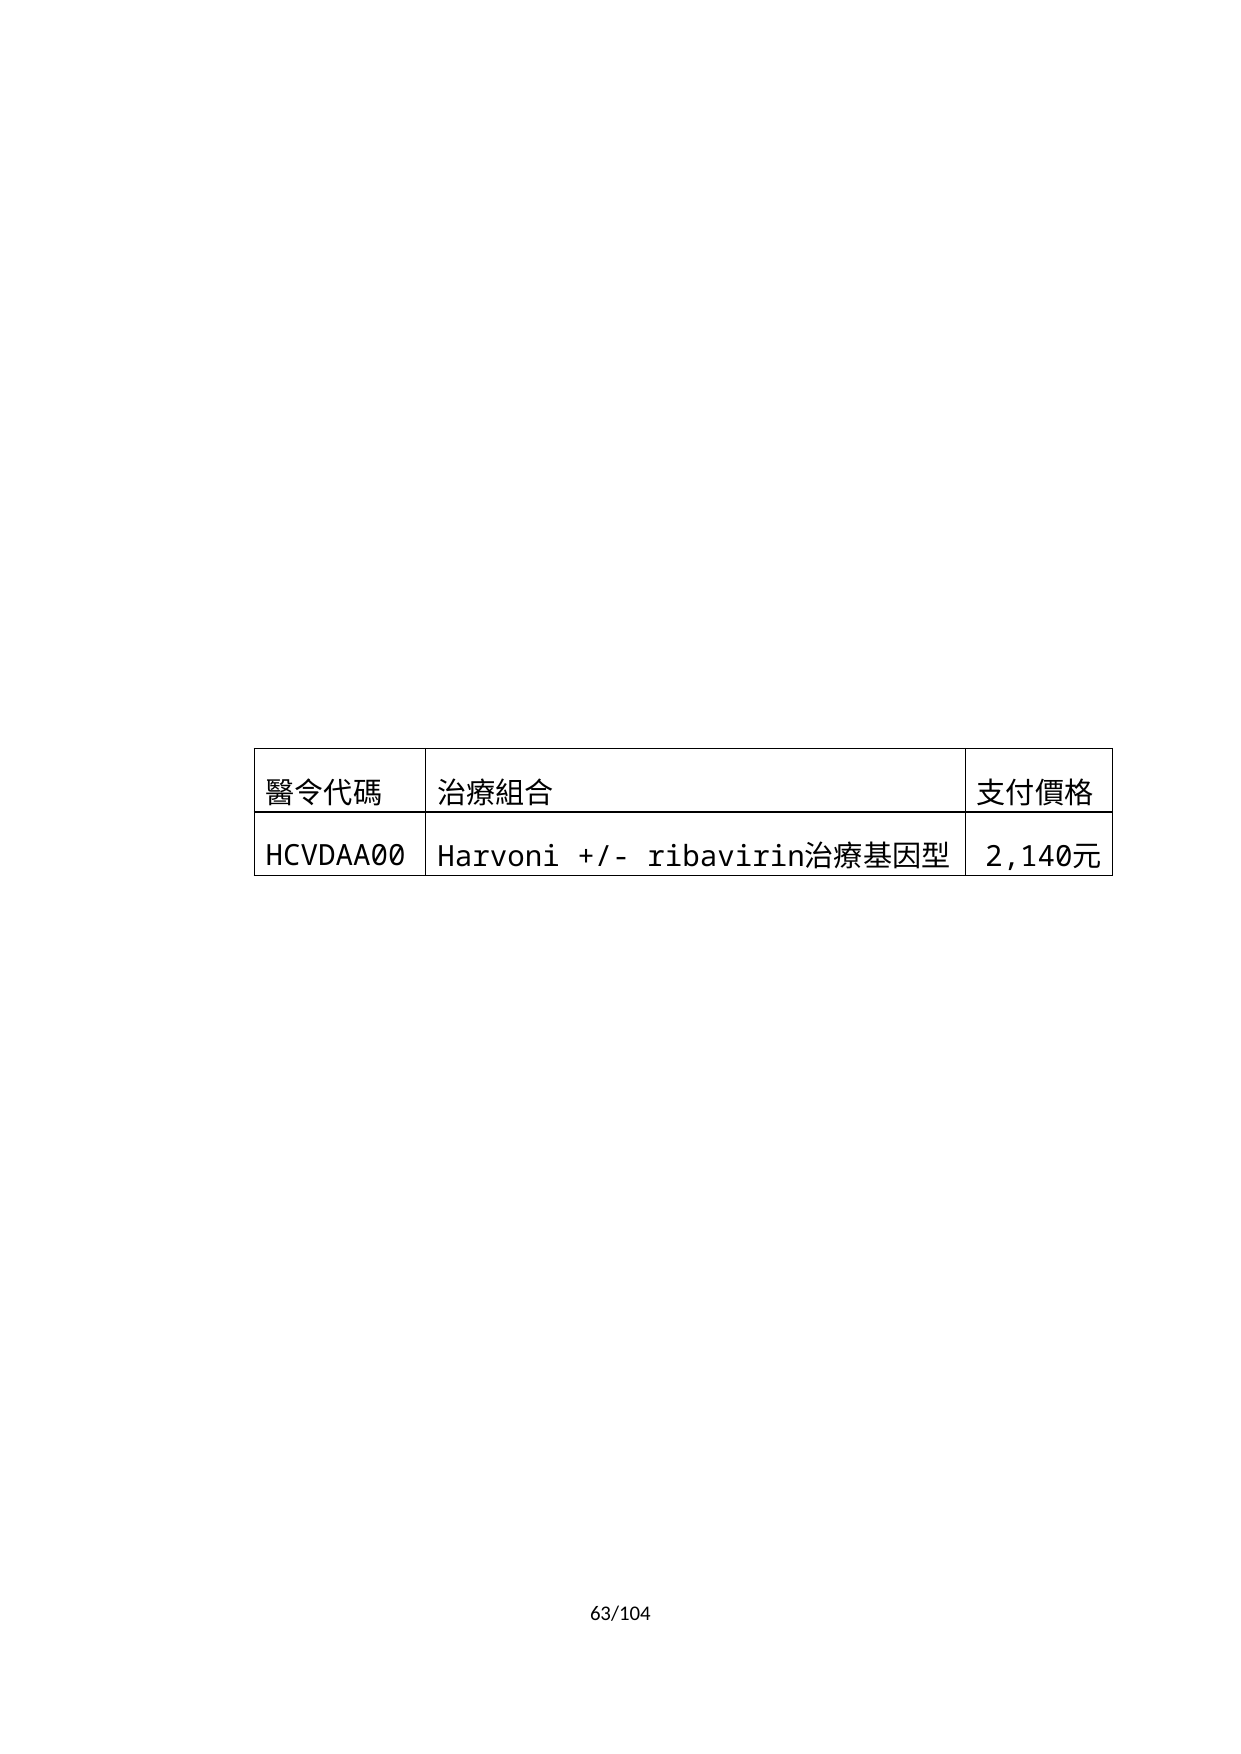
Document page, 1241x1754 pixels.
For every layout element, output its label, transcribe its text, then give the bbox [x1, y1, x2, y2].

table_cell HCVDAA00 [255, 813, 425, 875]
table_cell Harvoni +/- ribavirin治療基因型 [426, 813, 965, 875]
table_cell 2,140元 [966, 813, 1112, 875]
table_header 治療組合 [426, 749, 965, 811]
table_header 支付價格 [966, 749, 1112, 811]
table_header 醫令代碼 [255, 749, 425, 811]
